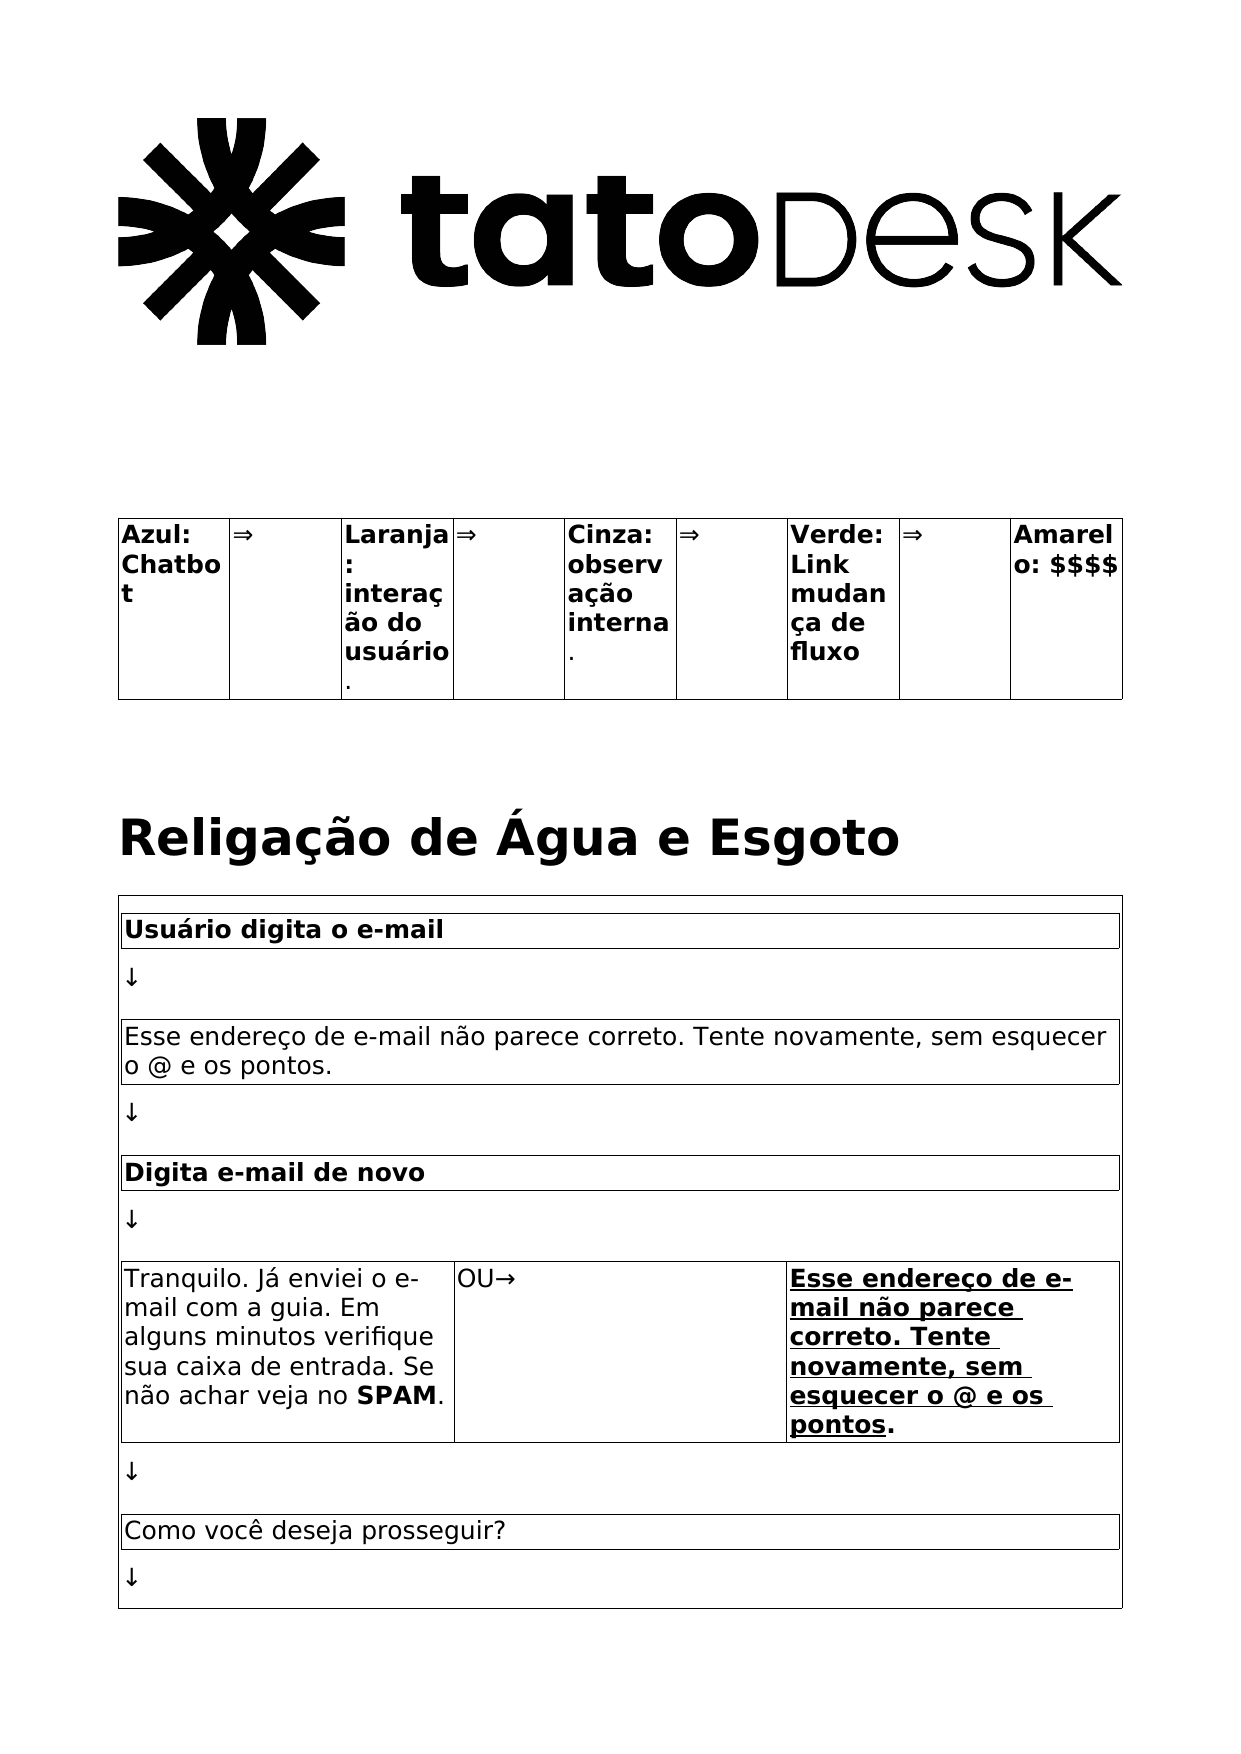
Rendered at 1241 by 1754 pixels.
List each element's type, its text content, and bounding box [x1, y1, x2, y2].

table_header Como você deseja prosseguir? [122, 1515, 1119, 1549]
table_header Usuário digita o e-mail [122, 914, 1119, 948]
table_header Digita e-mail de novo [122, 1156, 1119, 1190]
table_header ⇒ [677, 519, 787, 699]
picture [118, 118, 1123, 345]
table_header ⇒ [230, 519, 341, 699]
table_header Verde: Link mudança de fluxo [788, 519, 899, 699]
table_header OU→ [455, 1262, 786, 1442]
table_header ⇒ [454, 519, 564, 699]
table_header Azul: Chatbot [119, 519, 229, 699]
table_header ↓ ↓ ↓ ↓ ↓ [119, 896, 1122, 1608]
table_header Laranja: interação do usuário. [342, 519, 453, 699]
table_header ⇒ [900, 519, 1010, 699]
table_header Esse endereço de e-mail não parece correto. Tente novamente, sem esquecer o @ e os pontos. [122, 1020, 1119, 1083]
subtitle Religação de Água e Esgoto [118, 809, 1122, 868]
table_header Tranquilo. Já enviei o e-mail com a guia. Em alguns minutos verifique sua caixa de entrada. Se não achar veja no SPAM. [122, 1262, 454, 1442]
table_header Amarelo: $$$$ [1011, 519, 1122, 699]
table_header Cinza: observação interna. [565, 519, 676, 699]
table_header Esse endereço de e-mail não parece correto. Tente novamente, sem esquecer o @ e os pontos. [787, 1262, 1119, 1442]
